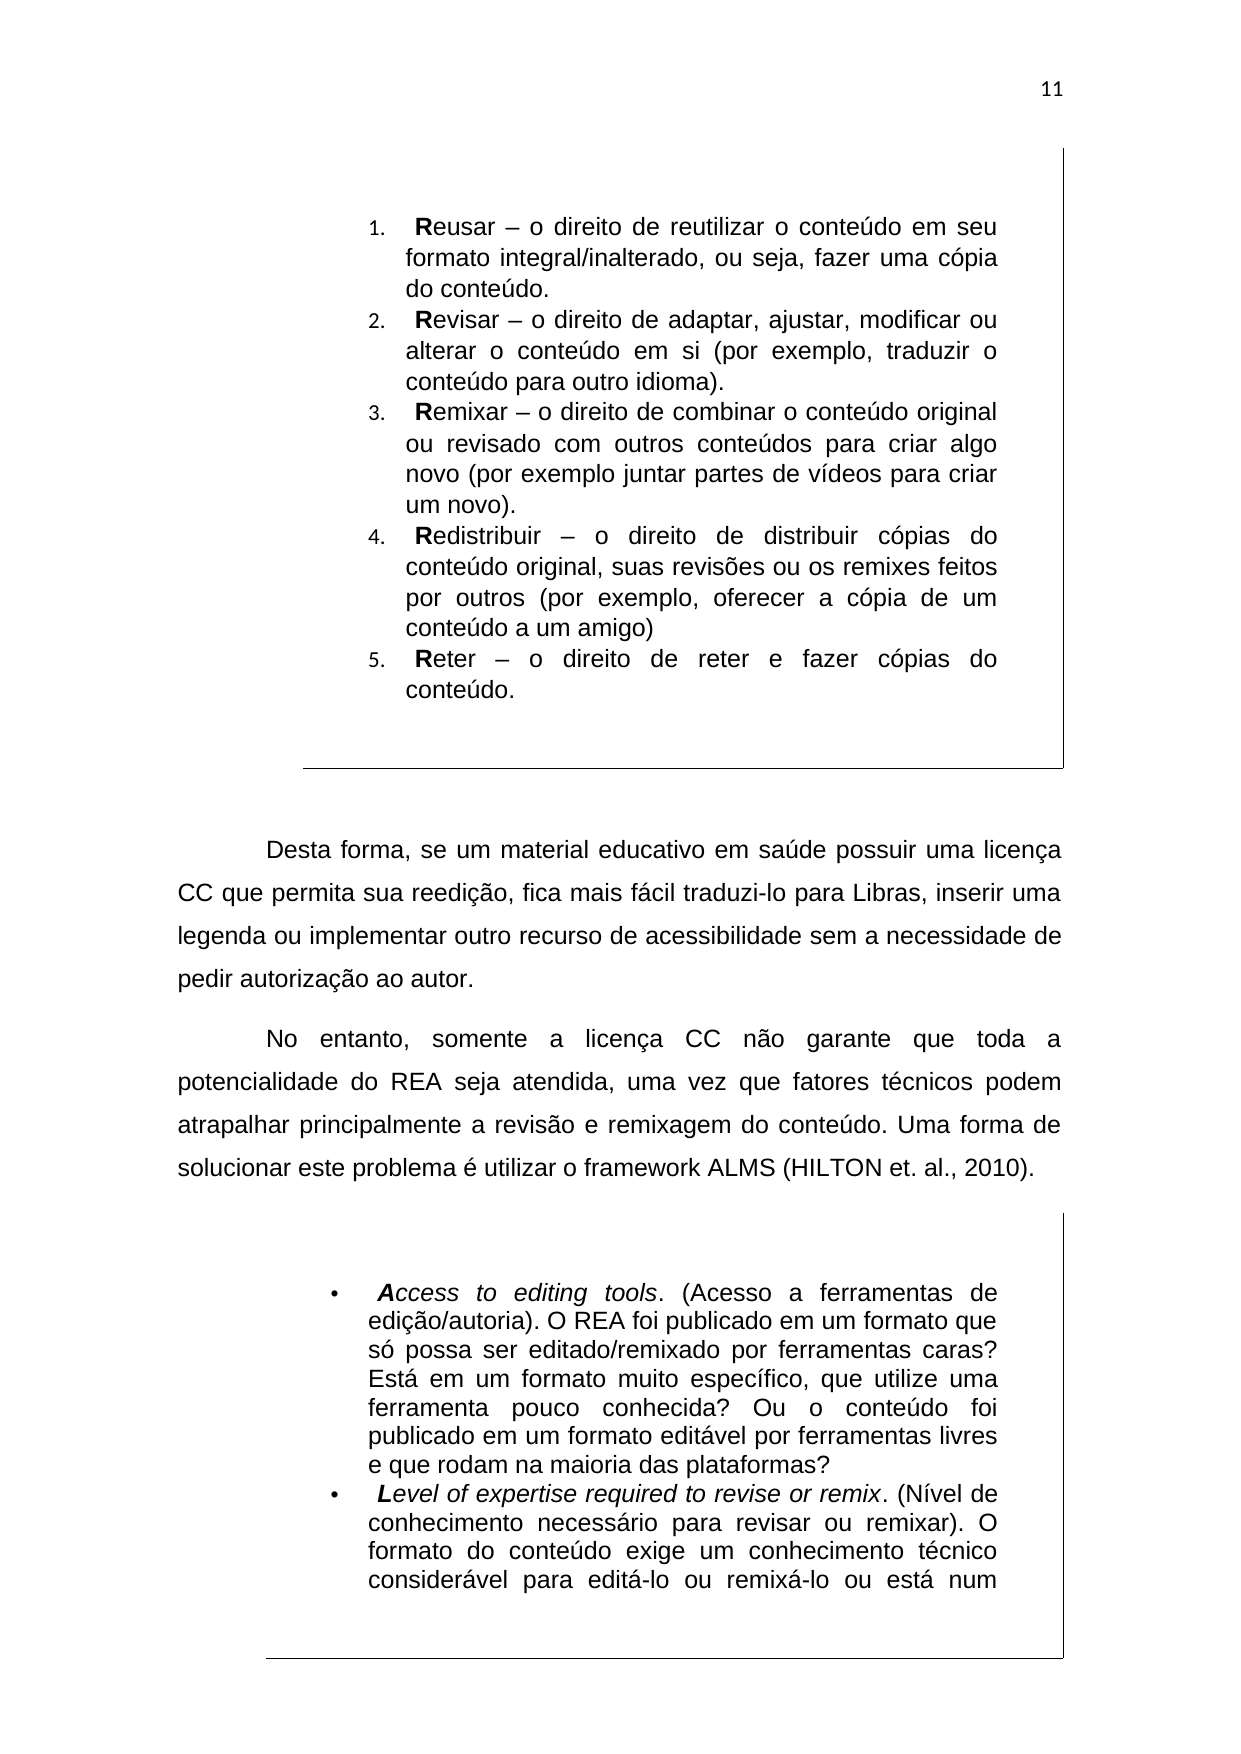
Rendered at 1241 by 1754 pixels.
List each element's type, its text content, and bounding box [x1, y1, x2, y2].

text No entanto, somente a licença CC não garante que toda a potencialidade do REA seja atendida, uma vez que fatores técnicos podem atrapalhar principalmente a revisão e remixagem do conteúdo. Uma forma de solucionar este problema é utilizar o framework ALMS (HILTON et. al., 2010). [177, 1024, 1063, 1182]
list Reter – o direito de reter e fazer cópias do conteúdo. [303, 579, 1063, 768]
list Redistribuir – o direito de distribuir cópias do conteúdo original, suas revisões ou os remixes feitos por outros (por exemplo, oferecer a cópia de um conteúdo a um amigo) [303, 456, 1063, 579]
text Desta forma, se um material educativo em saúde possuir uma licença CC que permita sua reedição, fica mais fácil traduzi-lo para Libras, inserir uma legenda ou implementar outro recurso de acessibilidade sem a necessidade de pedir autorização ao autor. [177, 834, 1063, 993]
list Remixar – o direito de combinar o conteúdo original ou revisado com outros conteúdos para criar algo novo (por exemplo juntar partes de vídeos para criar um novo). [303, 333, 1063, 456]
list Level of expertise required to revise or remix. (Nível de conhecimento necessário para revisar ou remixar). O formato do conteúdo exige um conhecimento técnico considerável para editá-lo ou remixá-lo ou está num [266, 1479, 1063, 1658]
list Reusar – o direito de reutilizar o conteúdo em seu formato integral/inalterado, ou seja, fazer uma cópia do conteúdo. [303, 148, 1063, 240]
list Access to editing tools. (Acesso a ferramentas de edição/autoria). O REA foi publicado em um formato que só possa ser editado/remixado por ferramentas caras? Está em um formato muito específico, que utilize uma ferramenta pouco conhecida? Ou o conteúdo foi publicado em um formato editável por ferramentas livres e que rodam na maioria das plataformas? [266, 1213, 1063, 1479]
list Revisar – o direito de adaptar, ajustar, modificar ou alterar o conteúdo em si (por exemplo, traduzir o conteúdo para outro idioma). [303, 240, 1063, 333]
